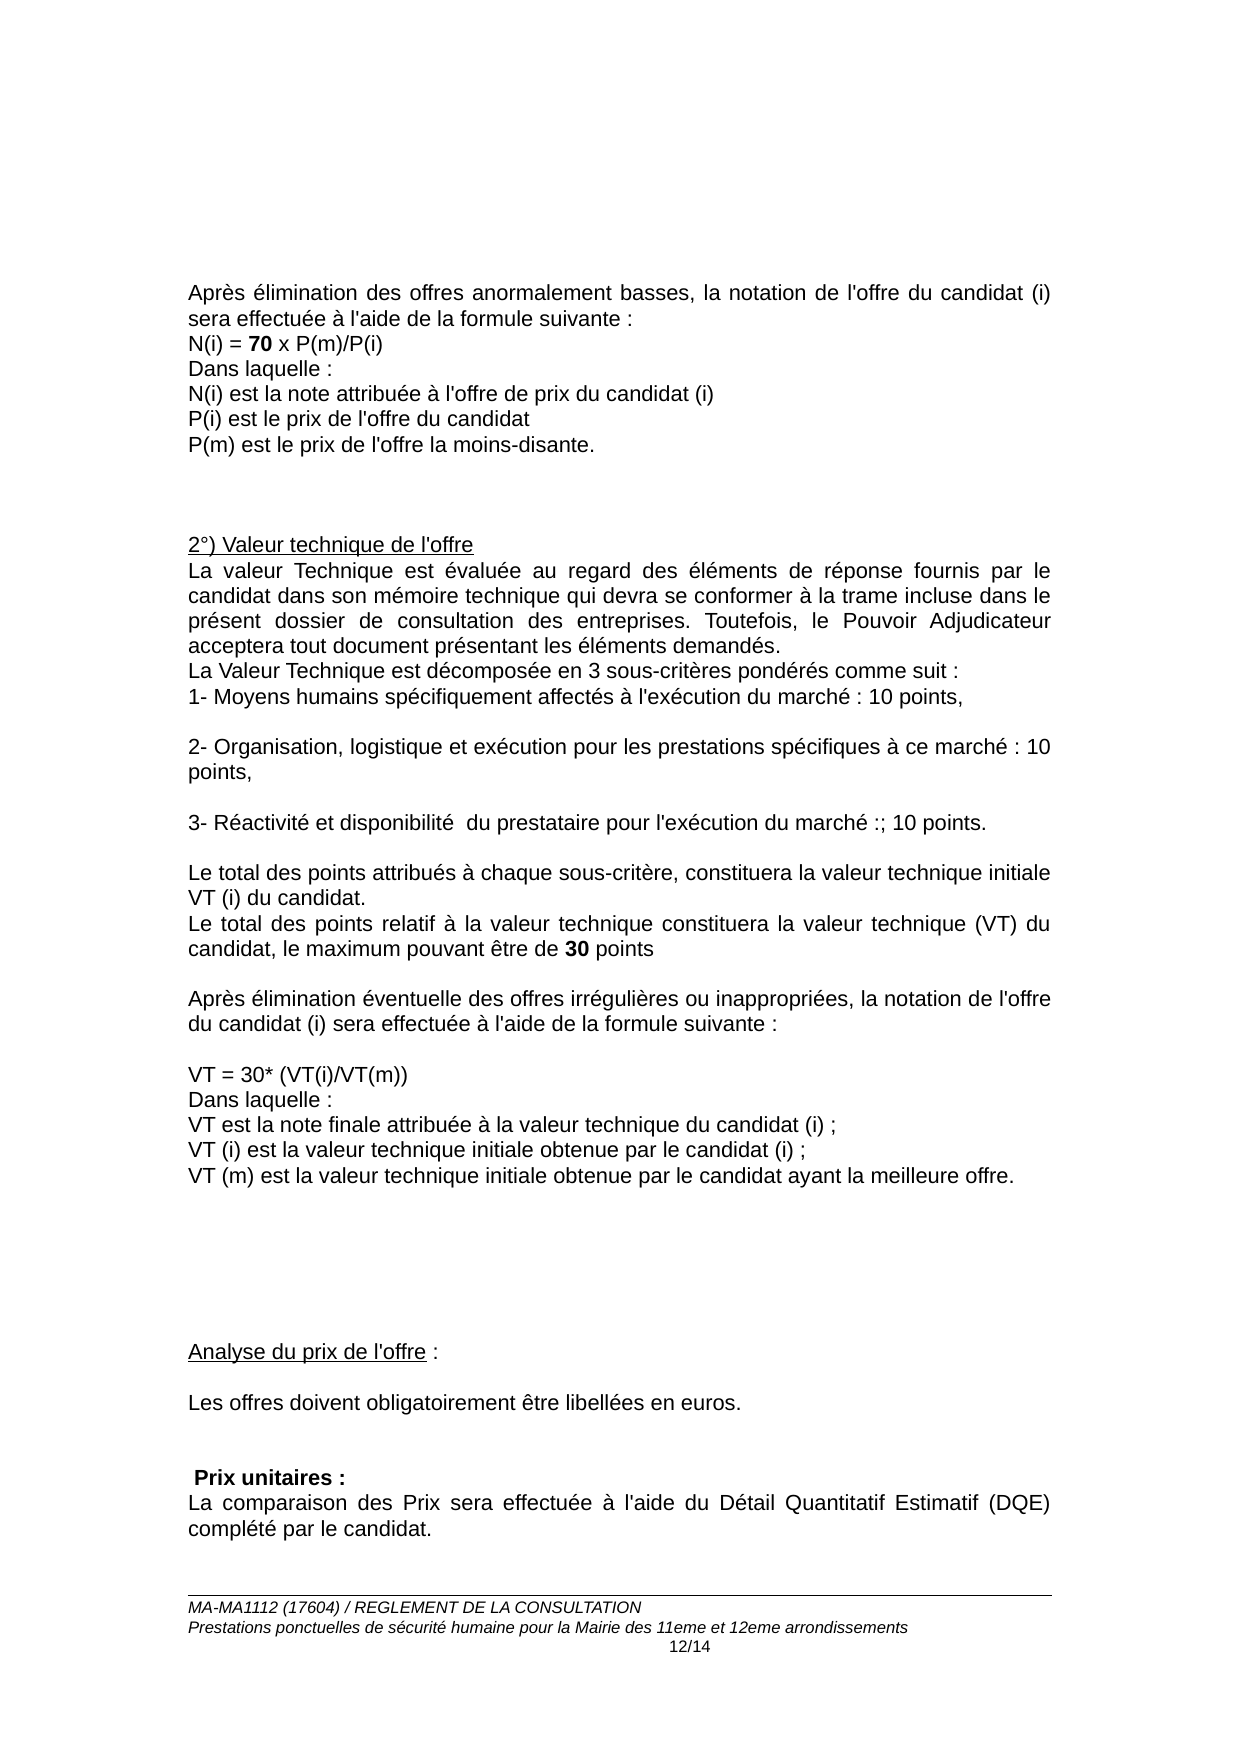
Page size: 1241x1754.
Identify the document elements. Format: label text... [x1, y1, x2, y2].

text Les offres doivent obligatoirement être libellées en euros. [188, 1389, 1052, 1414]
text Dans laquelle : [188, 1087, 1052, 1112]
text La valeur Technique est évaluée au regard des éléments de réponse fournis par le candidat dans son mémoire technique qui devra se conformer à la trame incluse dans le présent dossier de consultation des entreprises. Toutefois, le Pouvoir Adjudicateur acceptera tout document présentant les éléments demandés. [188, 557, 1052, 658]
text La comparaison des Prix sera effectuée à l'aide du Détail Quantitatif Estimatif (DQE) complété par le candidat. [188, 1490, 1052, 1541]
text Prix unitaires : [188, 1465, 1052, 1490]
text VT = 30* (VT(i)/VT(m)) [188, 1062, 1052, 1087]
text 3- Réactivité et disponibilité du prestataire pour l'exécution du marché :; 10 points. [188, 809, 1052, 835]
text VT (i) est la valeur technique initiale obtenue par le candidat (i) ; [188, 1137, 1052, 1162]
text La Valeur Technique est décomposée en 3 sous-critères pondérés comme suit : [188, 658, 1052, 683]
text Le total des points relatif à la valeur technique constituera la valeur technique (VT) du candidat, le maximum pouvant être de 30 points [188, 910, 1052, 961]
text N(i) est la note attribuée à l'offre de prix du candidat (i) [188, 381, 1052, 406]
text VT (m) est la valeur technique initiale obtenue par le candidat ayant la meilleure offre. [188, 1162, 1052, 1188]
text P(i) est le prix de l'offre du candidat [188, 406, 1052, 431]
text Analyse du prix de l'offre : [188, 1339, 1052, 1364]
text 1- Moyens humains spécifiquement affectés à l'exécution du marché : 10 points, [188, 683, 1052, 709]
text 2°) Valeur technique de l'offre [188, 532, 1052, 557]
text N(i) = 70 x P(m)/P(i) [188, 331, 1052, 356]
text Après élimination des offres anormalement basses, la notation de l'offre du candidat (i) sera effectuée à l'aide de la formule suivante : [188, 280, 1052, 331]
text P(m) est le prix de l'offre la moins-disante. [188, 431, 1052, 457]
text VT est la note finale attribuée à la valeur technique du candidat (i) ; [188, 1112, 1052, 1137]
text Dans laquelle : [188, 356, 1052, 381]
text Le total des points attribués à chaque sous-critère, constituera la valeur technique initiale VT (i) du candidat. [188, 860, 1052, 910]
text 2- Organisation, logistique et exécution pour les prestations spécifiques à ce marché : 10 points, [188, 734, 1052, 784]
text Après élimination éventuelle des offres irrégulières ou inappropriées, la notation de l'offre du candidat (i) sera effectuée à l'aide de la formule suivante : [188, 986, 1052, 1036]
